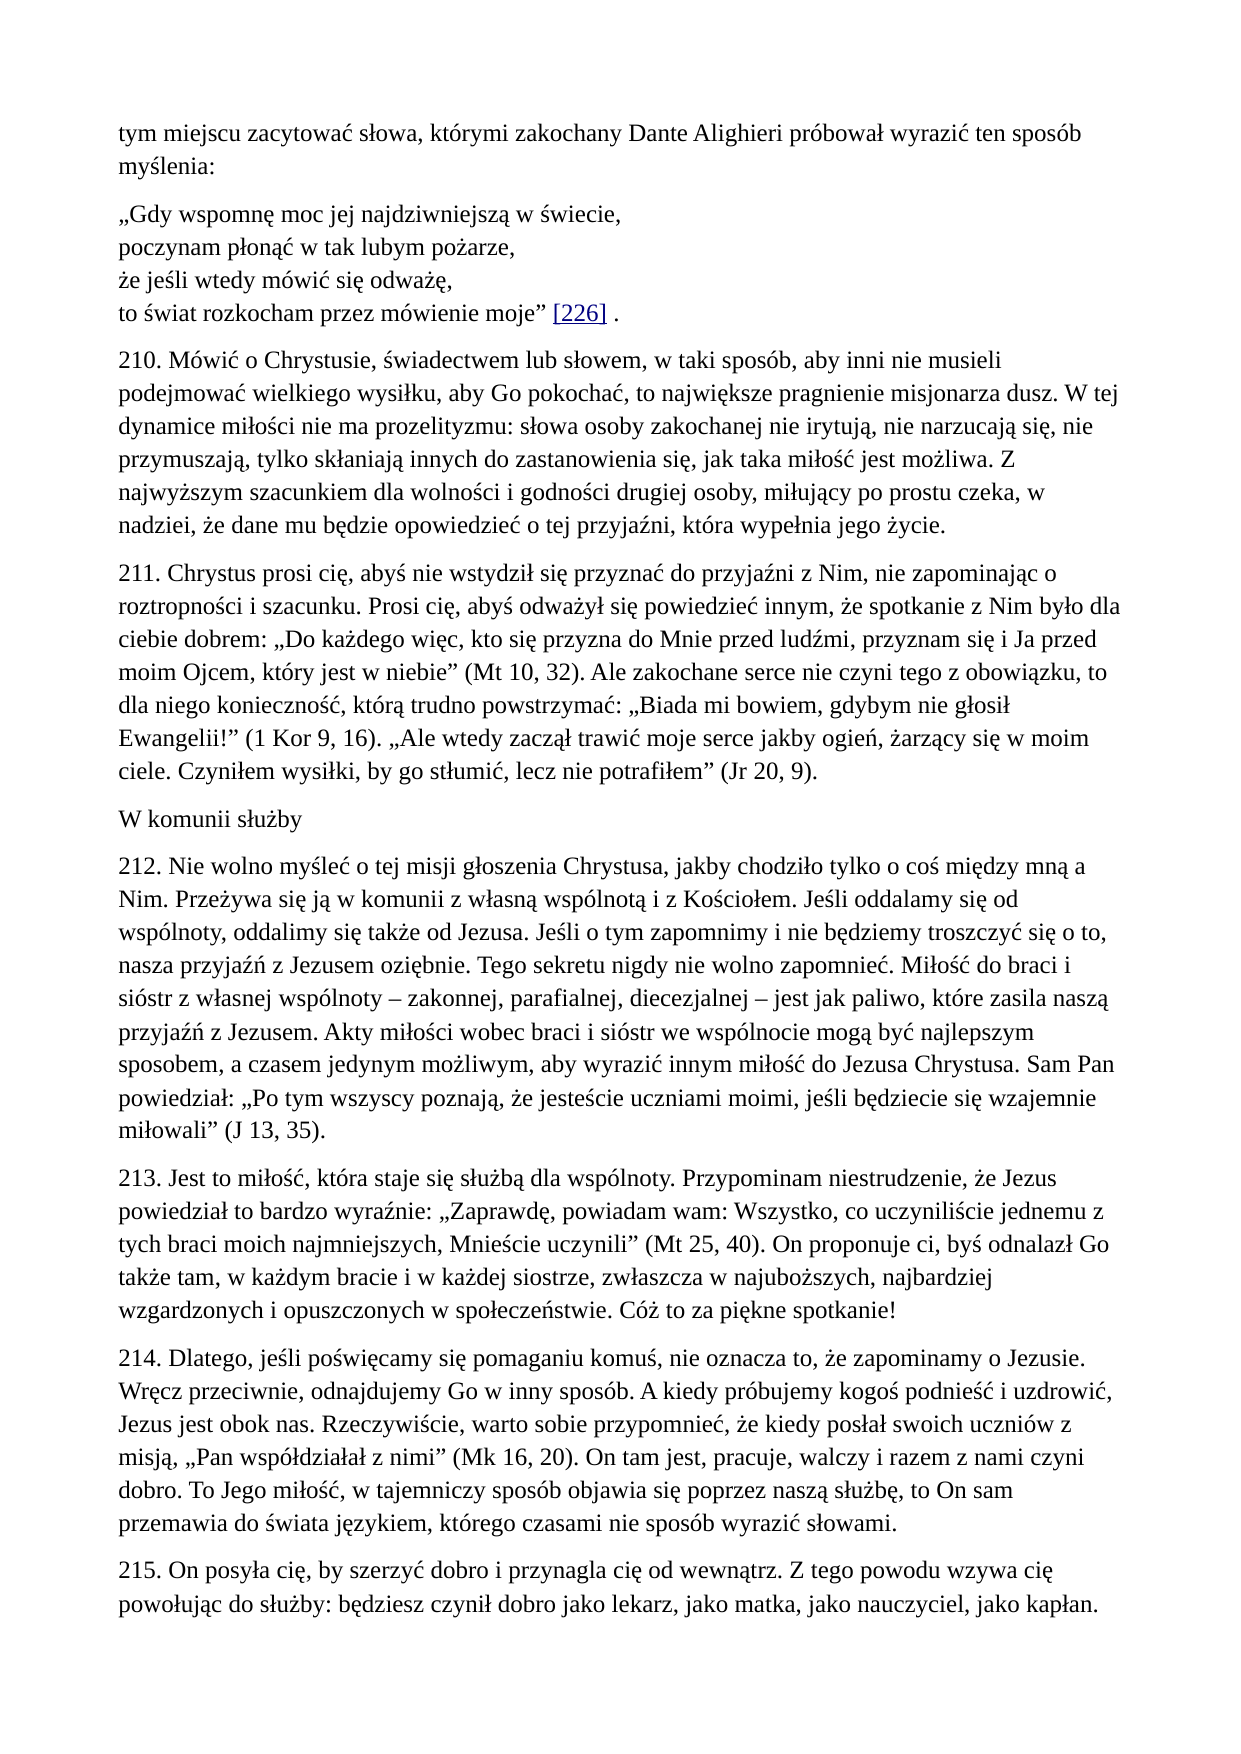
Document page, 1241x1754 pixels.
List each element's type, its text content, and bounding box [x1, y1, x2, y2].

text tym miejscu zacytować słowa, którymi zakochany Dante Alighieri próbował wyrazić ten sposób myślenia: [118, 118, 1122, 180]
text W komunii służby [118, 804, 1122, 833]
text 210. Mówić o Chrystusie, świadectwem lub słowem, w taki sposób, aby inni nie musieli podejmować wielkiego wysiłku, aby Go pokochać, to największe pragnienie misjonarza dusz. W tej dynamice miłości nie ma prozelityzmu: słowa osoby zakochanej nie irytują, nie narzucają się, nie przymuszają, tylko skłaniają innych do zastanowienia się, jak taka miłość jest możliwa. Z najwyższym szacunkiem dla wolności i godności drugiej osoby, miłujący po prostu czeka, w nadziei, że dane mu będzie opowiedzieć o tej przyjaźni, która wypełnia jego życie. [118, 345, 1122, 539]
text 215. On posyła cię, by szerzyć dobro i przynagla cię od wewnątrz. Z tego powodu wzywa cię powołując do służby: będziesz czynił dobro jako lekarz, jako matka, jako nauczyciel, jako kapłan. [118, 1556, 1122, 1617]
text 212. Nie wolno myśleć o tej misji głoszenia Chrystusa, jakby chodziło tylko o coś między mną a Nim. Przeżywa się ją w komunii z własną wspólnotą i z Kościołem. Jeśli oddalamy się od wspólnoty, oddalimy się także od Jezusa. Jeśli o tym zapomnimy i nie będziemy troszczyć się o to, nasza przyjaźń z Jezusem oziębnie. Tego sekretu nigdy nie wolno zapomnieć. Miłość do braci i sióstr z własnej wspólnoty – zakonnej, parafialnej, diecezjalnej – jest jak paliwo, które zasila naszą przyjaźń z Jezusem. Akty miłości wobec braci i sióstr we wspólnocie mogą być najlepszym sposobem, a czasem jedynym możliwym, aby wyrazić innym miłość do Jezusa Chrystusa. Sam Pan powiedział: „Po tym wszyscy poznają, że jesteście uczniami moimi, jeśli będziecie się wzajemnie miłowali” (J 13, 35). [118, 851, 1122, 1144]
text „Gdy wspomnę moc jej najdziwniejszą w świecie, poczynam płonąć w tak lubym pożarze, że jeśli wtedy mówić się odważę, to świat rozkocham przez mówienie moje” [226] . [118, 199, 1122, 327]
text 214. Dlatego, jeśli poświęcamy się pomaganiu komuś, nie oznacza to, że zapominamy o Jezusie. Wręcz przeciwnie, odnajdujemy Go w inny sposób. A kiedy próbujemy kogoś podnieść i uzdrowić, Jezus jest obok nas. Rzeczywiście, warto sobie przypomnieć, że kiedy posłał swoich uczniów z misją, „Pan współdziałał z nimi” (Mk 16, 20). On tam jest, pracuje, walczy i razem z nami czyni dobro. To Jego miłość, w tajemniczy sposób objawia się poprzez naszą służbę, to On sam przemawia do świata językiem, którego czasami nie sposób wyrazić słowami. [118, 1343, 1122, 1537]
text 211. Chrystus prosi cię, abyś nie wstydził się przyznać do przyjaźni z Nim, nie zapominając o roztropności i szacunku. Prosi cię, abyś odważył się powiedzieć innym, że spotkanie z Nim było dla ciebie dobrem: „Do każdego więc, kto się przyzna do Mnie przed ludźmi, przyznam się i Ja przed moim Ojcem, który jest w niebie” (Mt 10, 32). Ale zakochane serce nie czyni tego z obowiązku, to dla niego konieczność, którą trudno powstrzymać: „Biada mi bowiem, gdybym nie głosił Ewangelii!” (1 Kor 9, 16). „Ale wtedy zaczął trawić moje serce jakby ogień, żarzący się w moim ciele. Czyniłem wysiłki, by go stłumić, lecz nie potrafiłem” (Jr 20, 9). [118, 558, 1122, 785]
text 213. Jest to miłość, która staje się służbą dla wspólnoty. Przypominam niestrudzenie, że Jezus powiedział to bardzo wyraźnie: „Zaprawdę, powiadam wam: Wszystko, co uczyniliście jednemu z tych braci moich najmniejszych, Mnieście uczynili” (Mt 25, 40). On proponuje ci, byś odnalazł Go także tam, w każdym bracie i w każdej siostrze, zwłaszcza w najuboższych, najbardziej wzgardzonych i opuszczonych w społeczeństwie. Cóż to za piękne spotkanie! [118, 1163, 1122, 1324]
